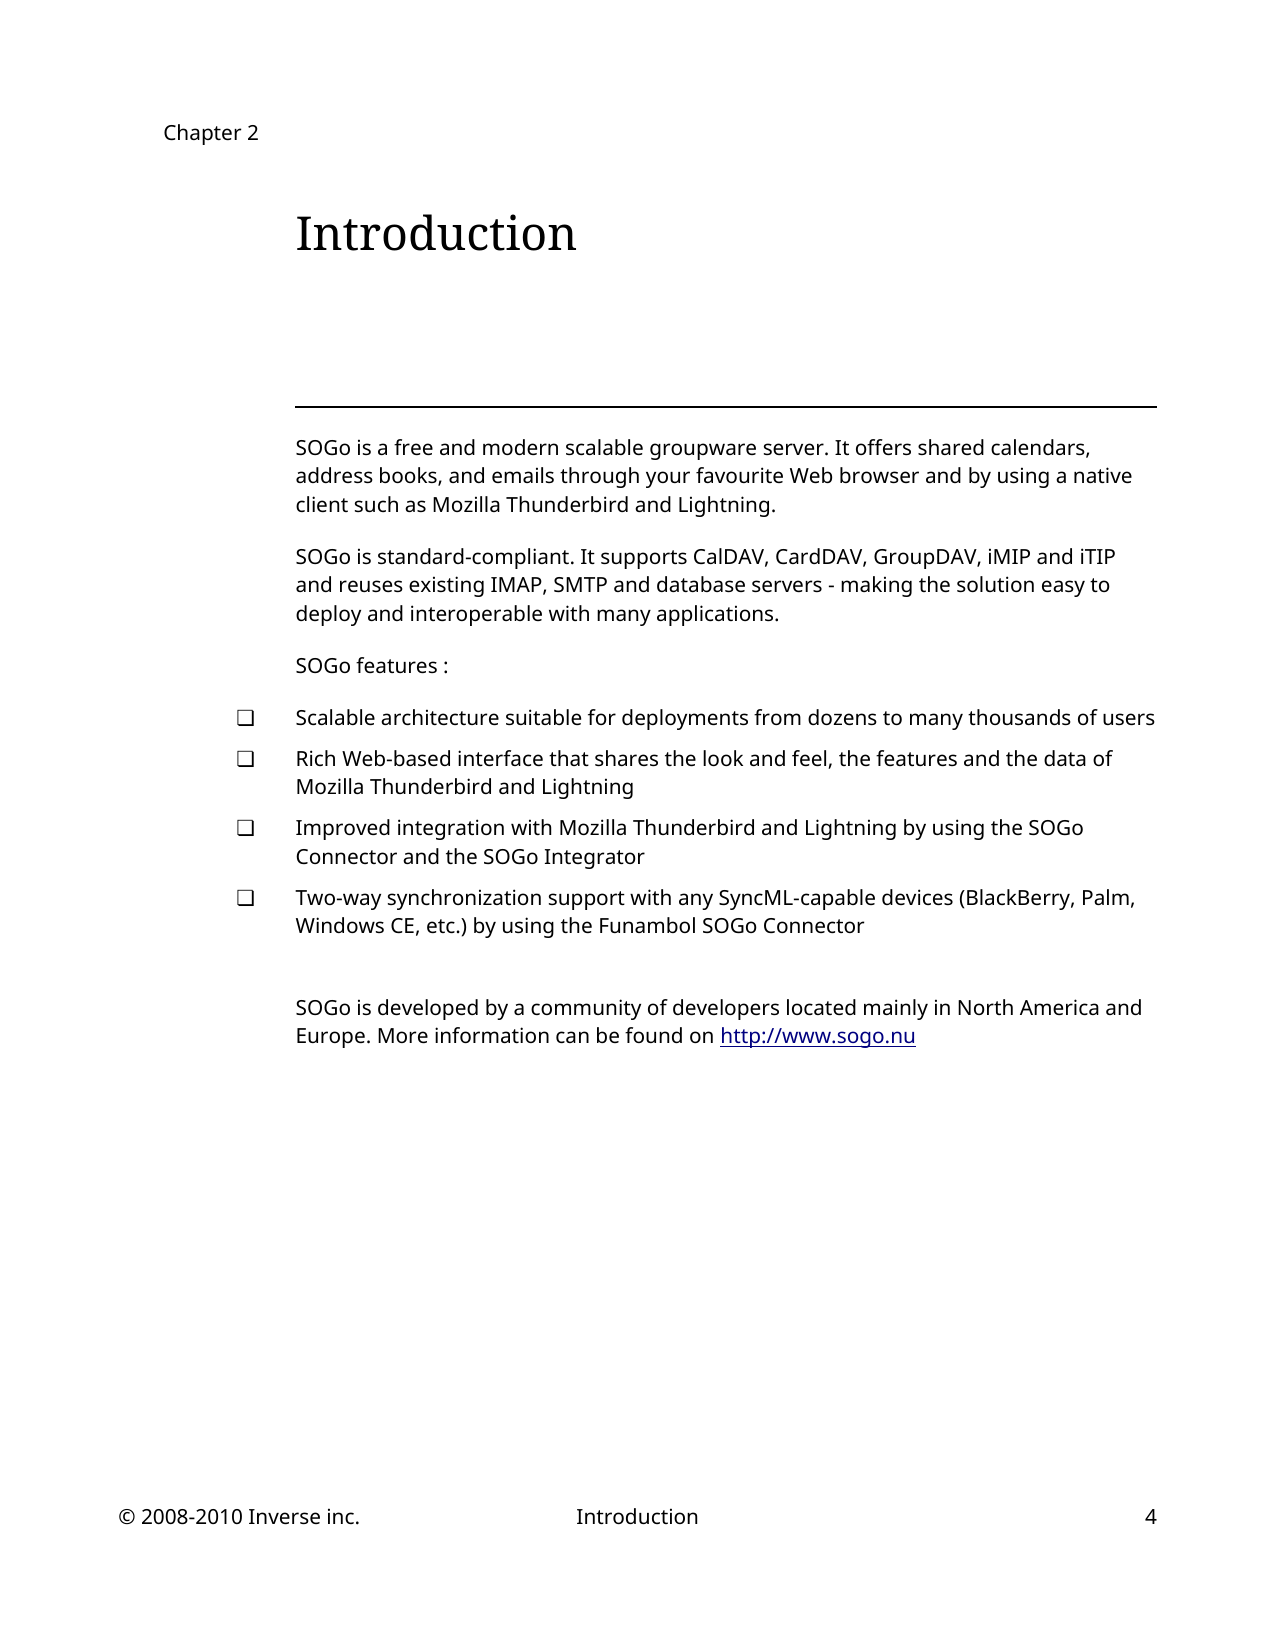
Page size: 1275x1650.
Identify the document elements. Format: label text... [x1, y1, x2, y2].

list ❏ Two-way synchronization support with any SyncML-capable devices (BlackBerry, Palm, Windows CE, etc.) by using the Funambol SOGo Connector [236, 883, 1157, 939]
subtitle Introduction [295, 201, 1157, 406]
list ❏ Rich Web-based interface that shares the look and feel, the features and the data of Mozilla Thunderbird and Lightning [236, 744, 1157, 801]
text SOGo is a free and modern scalable groupware server. It offers shared calendars, address books, and emails through your favourite Web browser and by using a native client such as Mozilla Thunderbird and Lightning. [295, 433, 1157, 518]
list ❏ Improved integration with Mozilla Thunderbird and Lightning by using the SOGo Connector and the SOGo Integrator [236, 813, 1157, 870]
text SOGo is standard-compliant. It supports CalDAV, CardDAV, GroupDAV, iMIP and iTIP and reuses existing IMAP, SMTP and database servers - making the solution easy to deploy and interoperable with many applications. [295, 542, 1157, 627]
text SOGo features : [295, 651, 1157, 679]
text SOGo is developed by a community of developers located mainly in North America and Europe. More information can be found on http://www.sogo.nu [295, 993, 1157, 1050]
list ❏ Scalable architecture suitable for deployments from dozens to many thousands of users [236, 703, 1157, 731]
